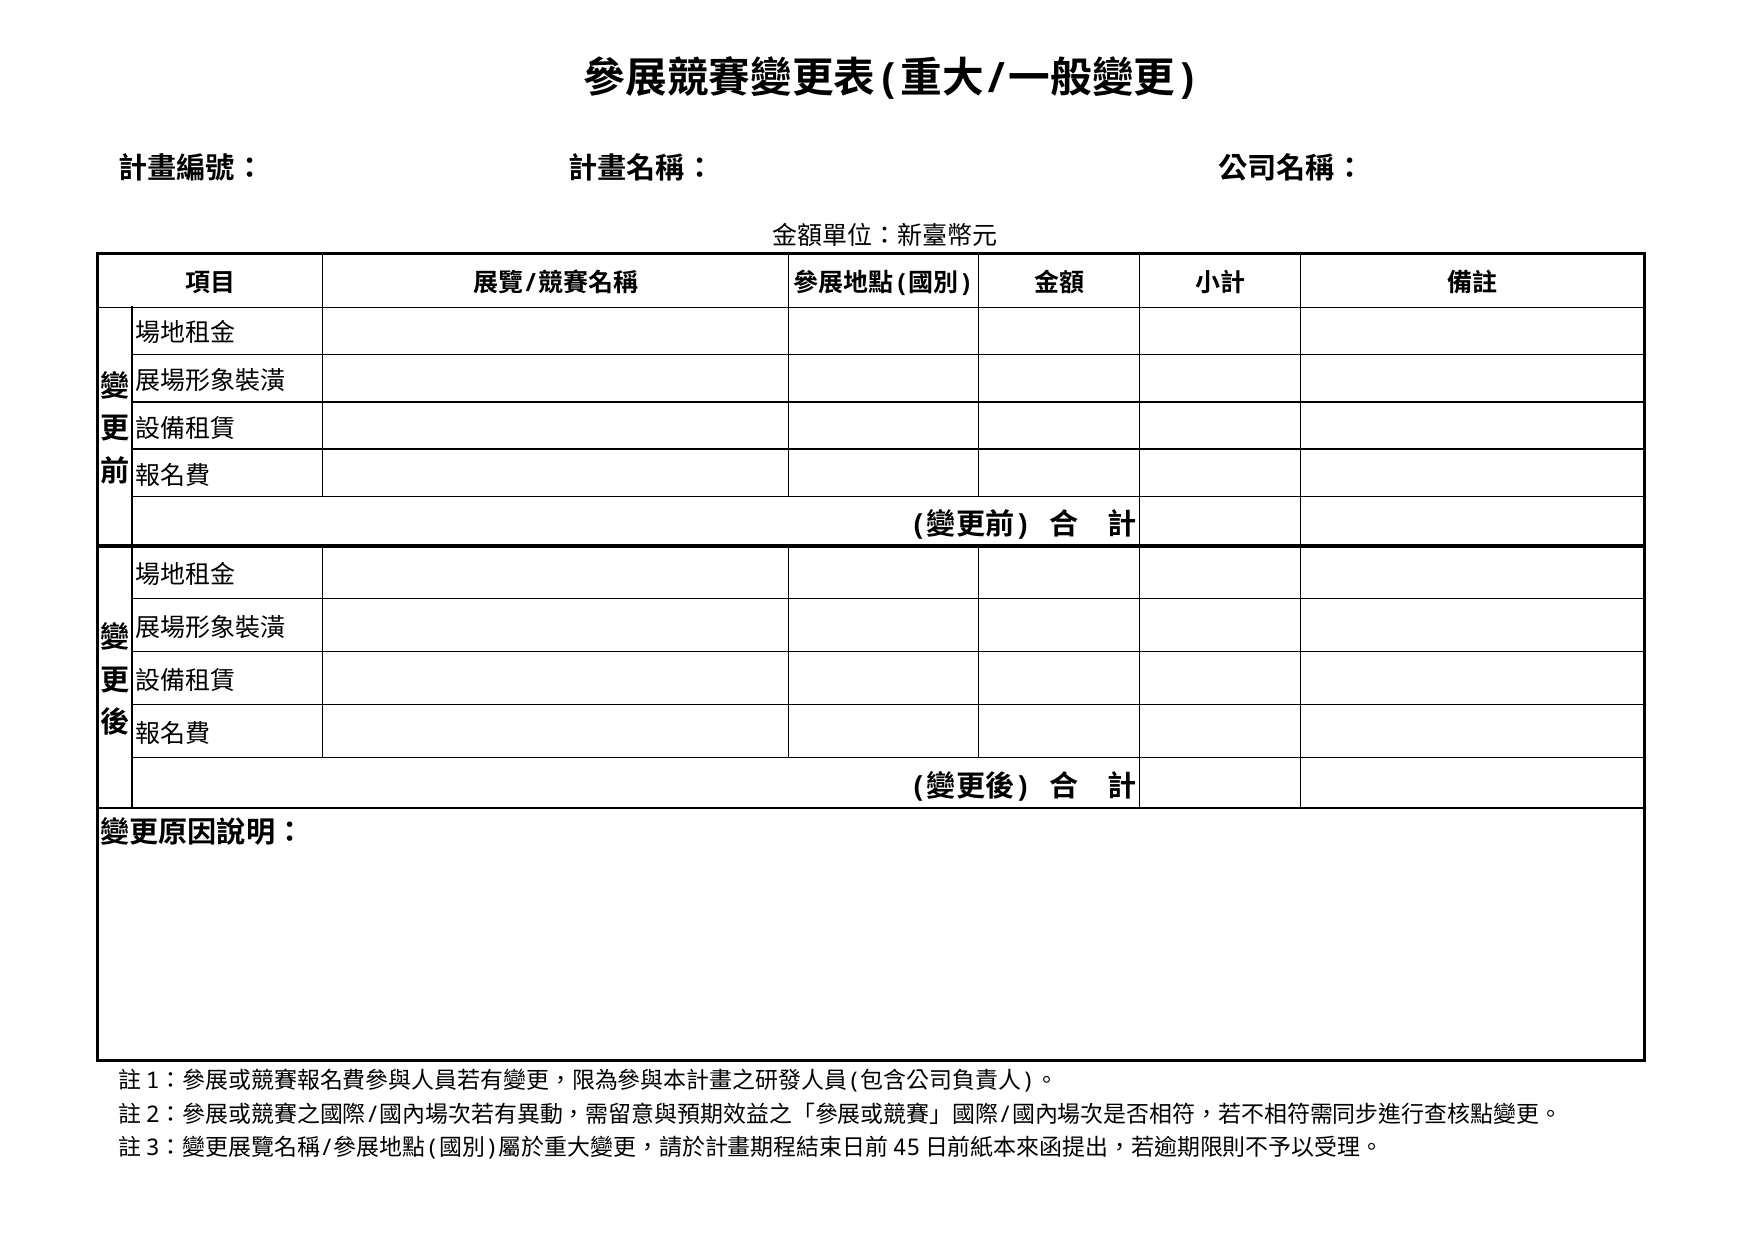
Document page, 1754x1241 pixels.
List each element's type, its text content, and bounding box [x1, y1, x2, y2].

table_cell 變更原因說明： [99, 809, 1643, 1059]
table_cell [323, 652, 788, 704]
table_cell [323, 599, 788, 651]
table_header 金額 [979, 255, 1139, 306]
table_cell [1301, 403, 1643, 448]
table_cell [323, 450, 788, 496]
table_cell [1301, 652, 1643, 704]
table_header 參展地點(國別) [789, 255, 978, 306]
table_header 項目 [99, 255, 322, 306]
table_cell [1140, 450, 1300, 496]
table_cell [789, 450, 978, 496]
table_cell [979, 403, 1139, 448]
table_cell 設備租賃 [133, 652, 322, 704]
table_cell 設備租賃 [133, 403, 322, 448]
table_cell (變更前) 合 計 [133, 497, 1139, 544]
table_cell [1140, 308, 1300, 354]
table_cell 變更前 [99, 308, 131, 544]
text 註3：變更展覽名稱/參展地點(國別)屬於重大變更，請於計畫期程結束日前45日前紙本來函提出，若逾期限則不予以受理。 [118, 1129, 1665, 1162]
table_cell [1301, 599, 1643, 651]
table_cell 場地租金 [133, 548, 322, 597]
table_cell 展場形象裝潢 [133, 599, 322, 651]
table_cell [789, 599, 978, 651]
table_cell 變更後 [99, 548, 131, 807]
table_cell [979, 705, 1139, 757]
table_cell [1301, 308, 1643, 354]
table_cell [979, 599, 1139, 651]
table_cell 展場形象裝潢 [133, 355, 322, 401]
table_cell [979, 450, 1139, 496]
table_cell [1301, 497, 1643, 544]
table_cell [1140, 355, 1300, 401]
table_cell [979, 652, 1139, 704]
text 註2：參展或競賽之國際/國內場次若有異動，需留意與預期效益之「參展或競賽」國際/國內場次是否相符，若不相符需同步進行查核點變更。 [118, 1096, 1665, 1129]
text 註1：參展或競賽報名費參與人員若有變更，限為參與本計畫之研發人員(包含公司負責人)。 [118, 1062, 1665, 1096]
table_cell [323, 355, 788, 401]
table_cell [789, 308, 978, 354]
table_cell 場地租金 [133, 308, 322, 354]
table_cell 報名費 [133, 705, 322, 757]
text 參展競賽變更表(重大/一般變更) [118, 44, 1665, 105]
table_cell [1301, 548, 1643, 597]
table_header 小計 [1140, 255, 1300, 306]
table_cell [1301, 450, 1643, 496]
table_cell [1301, 758, 1643, 807]
table_cell [1140, 599, 1300, 651]
table_cell [323, 308, 788, 354]
table_cell 報名費 [133, 450, 322, 496]
table_cell [1140, 705, 1300, 757]
table_header 展覽/競賽名稱 [323, 255, 788, 306]
table_cell [789, 548, 978, 597]
table_cell [1140, 548, 1300, 597]
table_cell [789, 705, 978, 757]
table_cell [979, 548, 1139, 597]
table_cell [789, 652, 978, 704]
table_header 備註 [1301, 255, 1643, 306]
table_cell [789, 355, 978, 401]
table_cell [323, 403, 788, 448]
table_cell [1140, 652, 1300, 704]
text 計畫編號： 計畫名稱： 公司名稱： [118, 144, 1665, 187]
table_cell [789, 403, 978, 448]
table_cell [1301, 355, 1643, 401]
table_cell [1301, 705, 1643, 757]
table_cell [323, 548, 788, 597]
table_cell [1140, 403, 1300, 448]
table_cell [1140, 758, 1300, 807]
table_cell [323, 705, 788, 757]
table_cell [979, 308, 1139, 354]
table_cell [979, 355, 1139, 401]
table_cell [1140, 497, 1300, 544]
table_cell (變更後) 合 計 [133, 758, 1139, 807]
text 金額單位：新臺幣元 [118, 187, 1652, 252]
